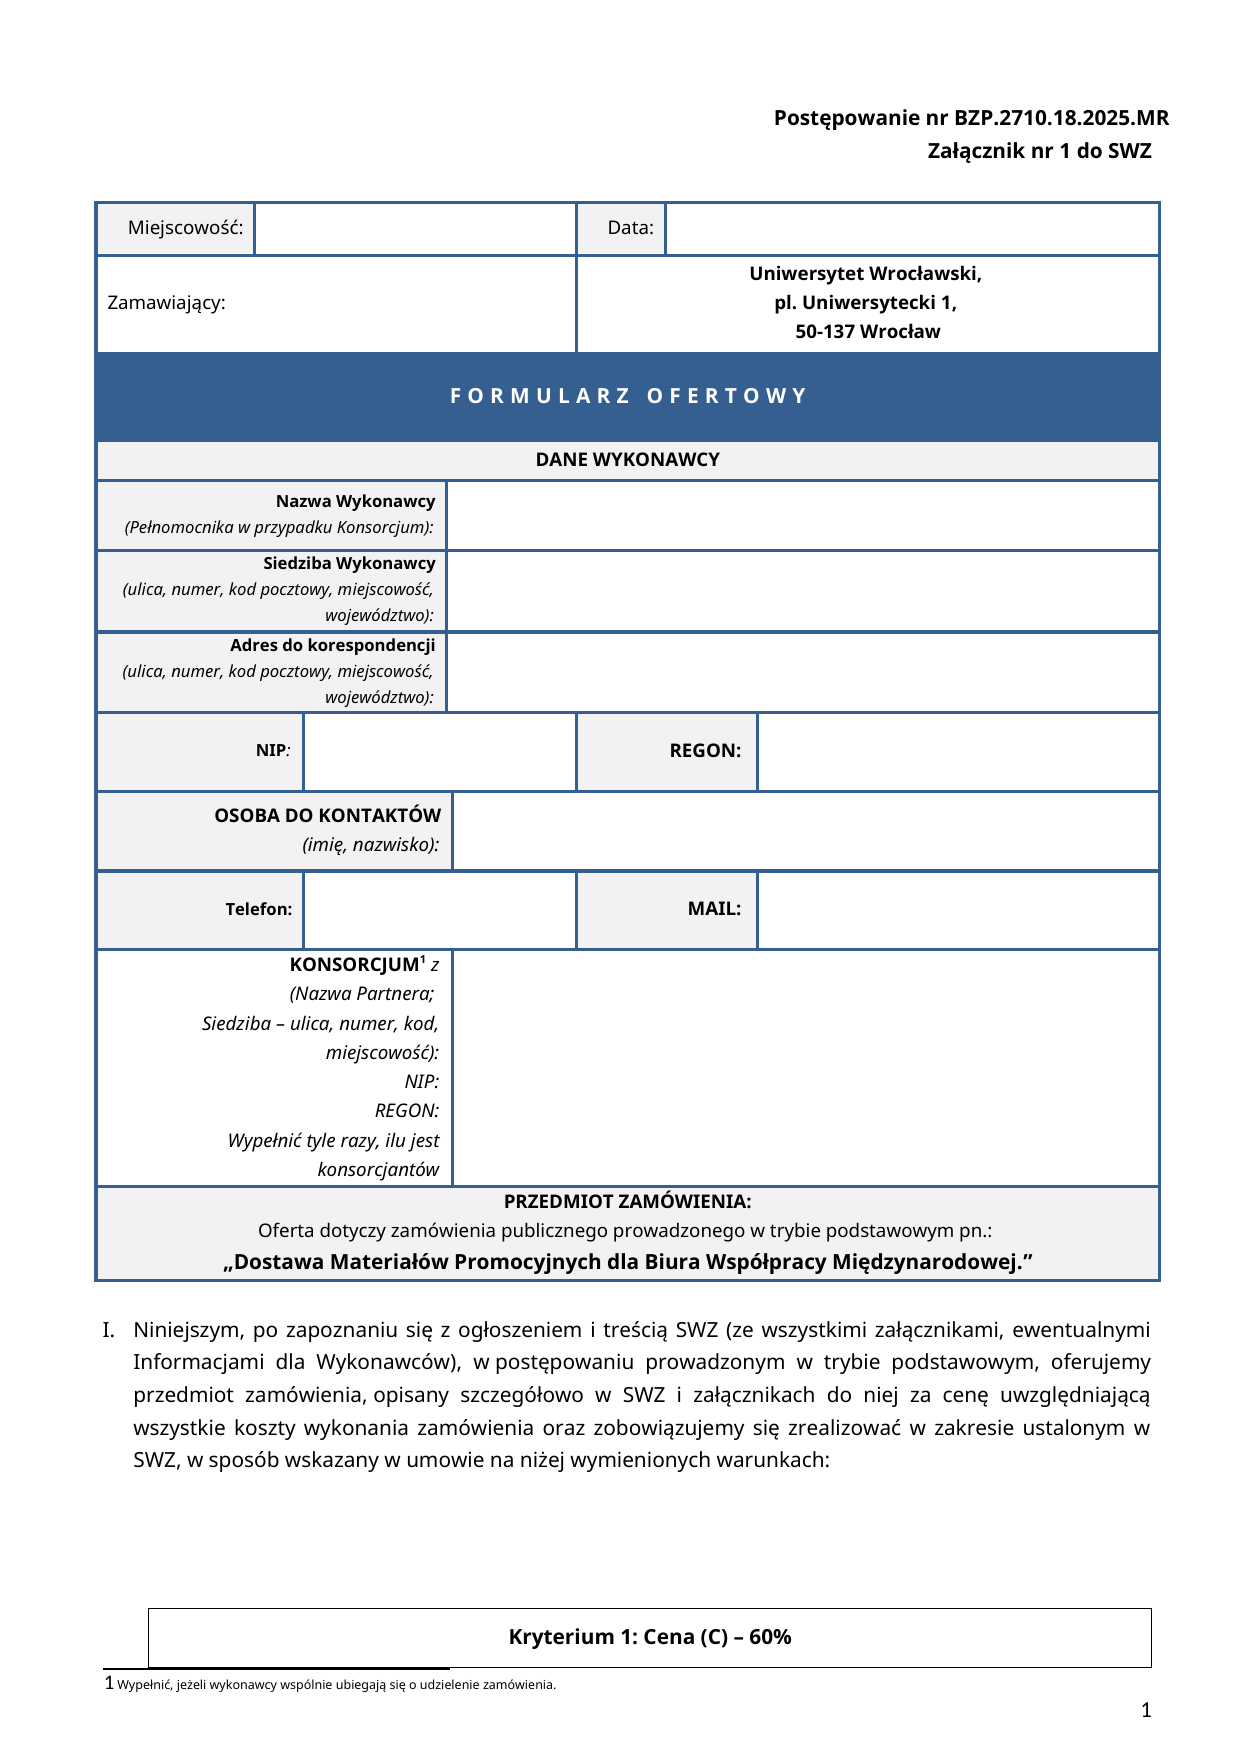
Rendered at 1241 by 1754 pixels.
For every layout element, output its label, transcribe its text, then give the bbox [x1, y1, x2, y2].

table_cell [759, 714, 1158, 790]
table_cell PRZEDMIOT ZAMÓWIENIA: Oferta dotyczy zamówienia publicznego prowadzonego w trybie podstawowym pn.: „Dostawa Materiałów Promocyjnych dla Biura Współpracy Międzynarodowej.” [98, 1188, 1158, 1279]
table_cell FORMULARZ OFERTOWY [98, 355, 1158, 439]
table_cell [448, 552, 1158, 630]
table_cell [454, 793, 1158, 869]
table_cell Nazwa Wykonawcy (Pełnomocnika w przypadku Konsorcjum): [98, 482, 445, 549]
table_cell DANE WYKONAWCY [98, 442, 1158, 479]
table_cell [448, 634, 1158, 711]
table_header [256, 204, 575, 253]
table_header Data: [578, 204, 664, 253]
table_cell Zamawiający: [98, 257, 575, 352]
table_cell REGON: [578, 714, 756, 790]
table_cell Adres do korespondencji (ulica, numer, kod pocztowy, miejscowość, województwo): [98, 634, 445, 711]
table_cell NIP: [98, 714, 302, 790]
table_cell Uniwersytet Wrocławski, pl. Uniwersytecki 1, 50-137 Wrocław [578, 257, 1158, 352]
table_cell [759, 873, 1158, 948]
table_header [667, 204, 1158, 253]
list Niniejszym, po zapoznaniu się z ogłoszeniem i treścią SWZ (ze wszystkimi załącznikami, ewentualnymi Informacjami dla Wykonawców), w postępowaniu prowadzonym w trybie podstawowym, oferujemy przedmiot zamówienia, opisany szczegółowo w SWZ i załącznikach do niej za cenę uwzględniającą wszystkie koszty wykonania zamówienia oraz zobowiązujemy się zrealizować w zakresie ustalonym w SWZ, w sposób wskazany w umowie na niżej wymienionych warunkach: [102, 1315, 1152, 1474]
table_cell OSOBA DO KONTAKTÓW (imię, nazwisko): [98, 793, 451, 869]
text Postępowanie nr BZP.2710.18.2025.MR [106, 103, 1169, 132]
table_cell MAIL: [578, 873, 756, 948]
text Załącznik nr 1 do SWZ [103, 136, 1152, 164]
table_header Kryterium 1: Cena (C) – 60% [149, 1609, 1151, 1667]
table_header Miejscowość: [98, 204, 253, 253]
table_cell [454, 951, 1158, 1185]
table_cell KONSORCJUM z (Nazwa Partnera; Siedziba – ulica, numer, kod, miejscowość): NIP: REGON: Wypełnić tyle razy, ilu jest konsorcjantów [98, 951, 451, 1185]
table_cell Siedziba Wykonawcy (ulica, numer, kod pocztowy, miejscowość, województwo): [98, 552, 445, 630]
table_cell [305, 873, 575, 948]
table_cell [305, 714, 575, 790]
table_cell Telefon: [98, 873, 302, 948]
table_cell [448, 482, 1158, 549]
